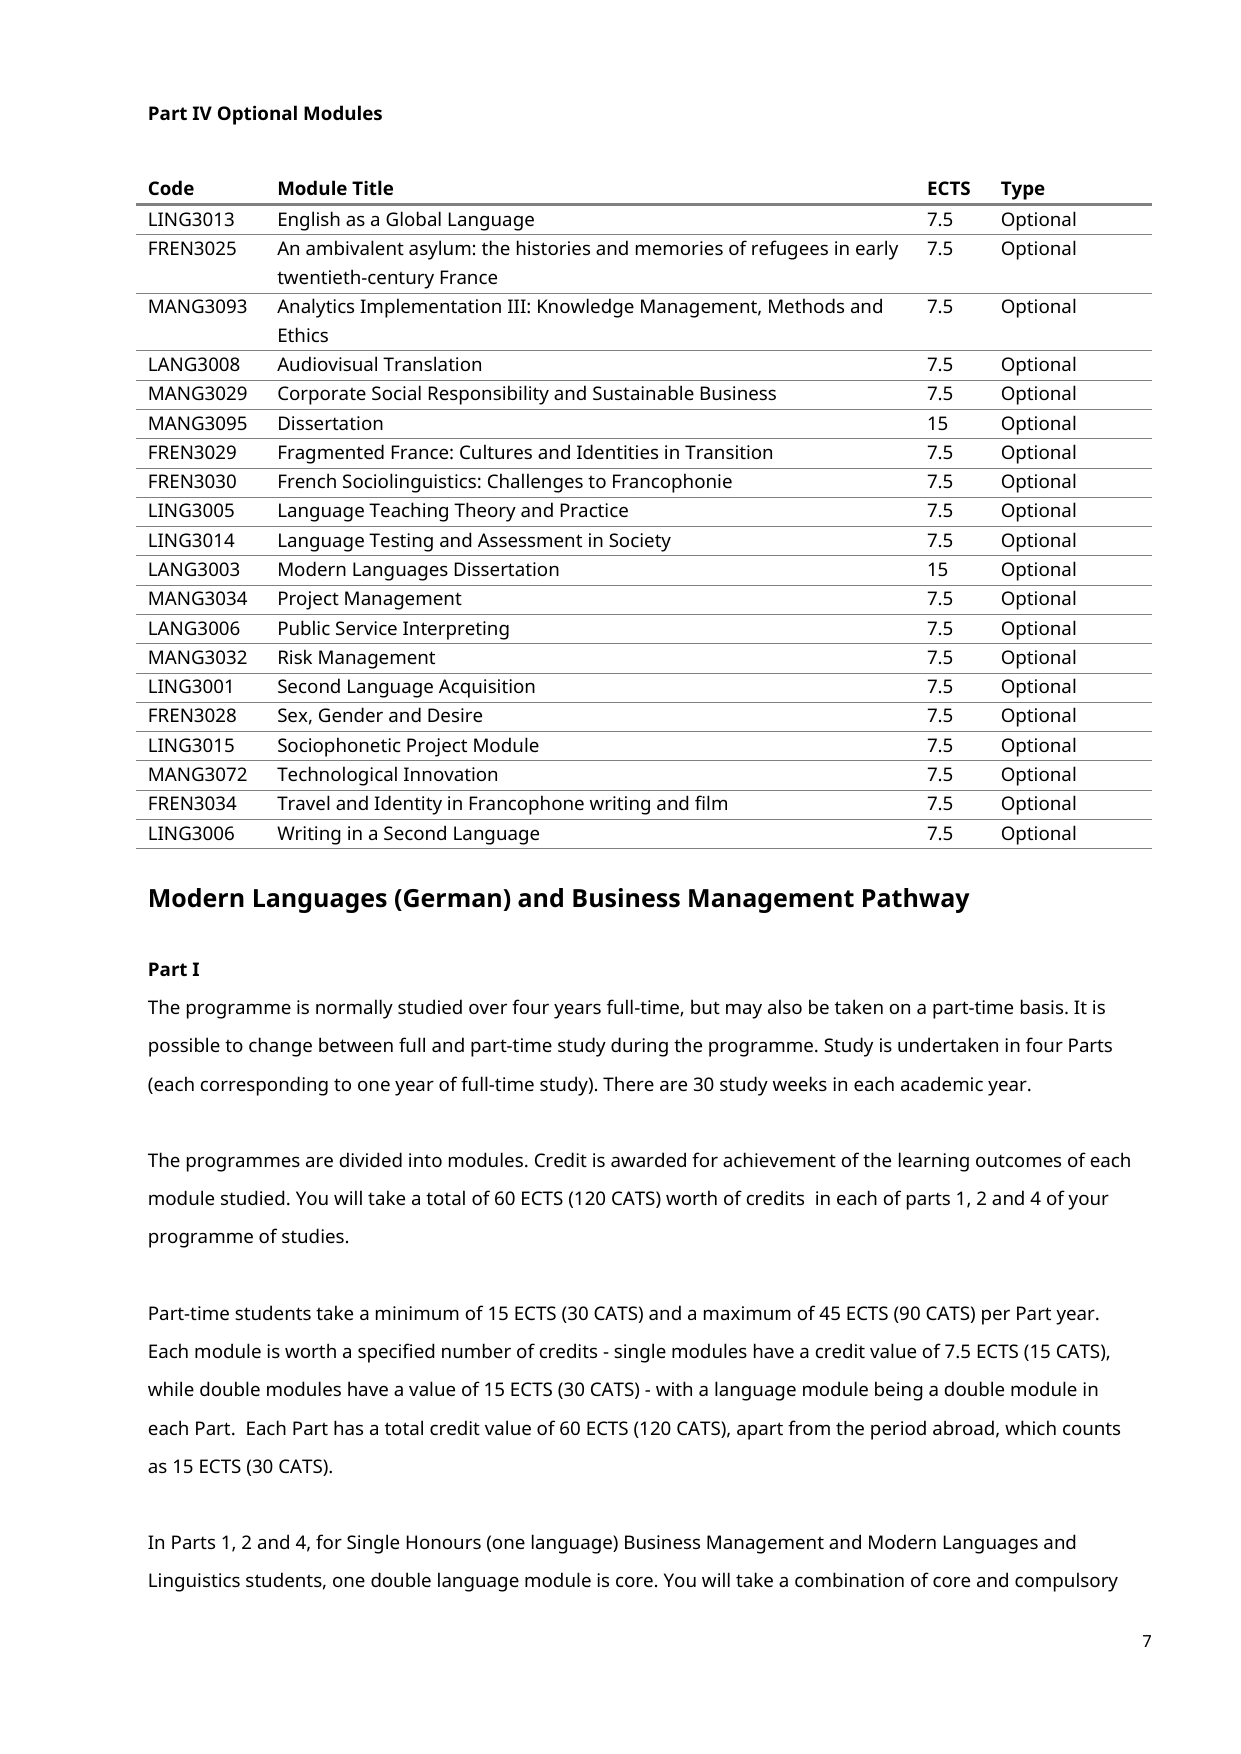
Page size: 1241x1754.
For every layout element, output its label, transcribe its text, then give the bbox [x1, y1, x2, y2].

table_cell Optional [989, 791, 1152, 819]
table_cell Public Service Interpreting [266, 615, 916, 643]
table_cell 7.5 [916, 351, 989, 380]
table_cell 15 [916, 410, 989, 438]
table_cell LANG3003 [136, 556, 266, 584]
table_cell Optional [989, 235, 1152, 292]
table_cell Technological Innovation [266, 761, 916, 789]
table_cell An ambivalent asylum: the histories and memories of refugees in early twentieth-century France [266, 235, 916, 292]
table_cell Optional [989, 586, 1152, 614]
table_cell Sociophonetic Project Module [266, 732, 916, 760]
table_cell MANG3095 [136, 410, 266, 438]
table_cell FREN3034 [136, 791, 266, 819]
table_cell LANG3006 [136, 615, 266, 643]
table_cell Optional [989, 294, 1152, 350]
table_cell Modern Languages Dissertation [266, 556, 916, 584]
table_cell Optional [989, 732, 1152, 760]
table_cell Optional [989, 644, 1152, 672]
table_cell French Sociolinguistics: Challenges to Francophonie [266, 469, 916, 497]
table_cell Part I The programme is normally studied over four years full-time, but may also be taken on a part-time basis. It is possible to change between full and part-time study during the programme. Study is undertaken in four Parts (each corresponding to one year of full-time study). There are 30 study weeks in each academic year. The programmes are divided into modules. Credit is awarded for achievement of the learning outcomes of each module studied. You will take a total of 60 ECTS (120 CATS) worth of credits in each of parts 1, 2 and 4 of your programme of studies. Part-time students take a minimum of 15 ECTS (30 CATS) and a maximum of 45 ECTS (90 CATS) per Part year. Each module is worth a specified number of credits - single modules have a credit value of 7.5 ECTS (15 CATS), while double modules have a value of 15 ECTS (30 CATS) - with a language module being a double module in each Part. Each Part has a total credit value of 60 ECTS (120 CATS), apart from the period abroad, which counts as 15 ECTS (30 CATS). In Parts 1, 2 and 4, for Single Honours (one language) Business Management and Modern Languages and Linguistics students, one double language module is core. You will take a combination of core and compulsory [136, 918, 1152, 1593]
table_cell Optional [989, 498, 1152, 526]
table_cell 7.5 [916, 469, 989, 497]
table_cell 7.5 [916, 615, 989, 643]
table_cell Sex, Gender and Desire [266, 703, 916, 731]
table_cell 15 [916, 556, 989, 584]
table_cell Optional [989, 439, 1152, 467]
table_cell 7.5 [916, 294, 989, 350]
table_cell LING3001 [136, 674, 266, 702]
table_cell LANG3008 [136, 351, 266, 380]
table_cell ECTS [916, 175, 989, 203]
table_cell Optional [989, 615, 1152, 643]
table_cell Optional [989, 410, 1152, 438]
table_cell Dissertation [266, 410, 916, 438]
table_cell 7.5 [916, 498, 989, 526]
table_cell English as a Global Language [266, 206, 916, 234]
table_cell Optional [989, 556, 1152, 584]
table_cell Travel and Identity in Francophone writing and film [266, 791, 916, 819]
table_cell 7.5 [916, 761, 989, 789]
table_cell 7.5 [916, 674, 989, 702]
table_cell FREN3025 [136, 235, 266, 292]
table_cell 7.5 [916, 644, 989, 672]
table_cell Analytics Implementation III: Knowledge Management, Methods and Ethics [266, 294, 916, 350]
table_cell LING3013 [136, 206, 266, 234]
table_cell 7.5 [916, 732, 989, 760]
table_cell 7.5 [916, 381, 989, 409]
table_cell 7.5 [916, 235, 989, 292]
table_cell Code [136, 175, 266, 203]
table_cell FREN3029 [136, 439, 266, 467]
table_cell MANG3093 [136, 294, 266, 350]
table_cell 7.5 [916, 791, 989, 819]
table_cell Language Teaching Theory and Practice [266, 498, 916, 526]
table_cell MANG3029 [136, 381, 266, 409]
table_cell Risk Management [266, 644, 916, 672]
table_cell MANG3034 [136, 586, 266, 614]
table_cell Second Language Acquisition [266, 674, 916, 702]
table_cell Project Management [266, 586, 916, 614]
table_cell Fragmented France: Cultures and Identities in Transition [266, 439, 916, 467]
table_cell Modern Languages (German) and Business Management Pathway [136, 849, 1152, 918]
table_cell 7.5 [916, 820, 989, 848]
table_cell Writing in a Second Language [266, 820, 916, 848]
table_cell Corporate Social Responsibility and Sustainable Business [266, 381, 916, 409]
table_cell Optional [989, 527, 1152, 555]
table_cell MANG3072 [136, 761, 266, 789]
table_cell Language Testing and Assessment in Society [266, 527, 916, 555]
table_cell Optional [989, 206, 1152, 234]
table_cell Optional [989, 674, 1152, 702]
table_cell FREN3030 [136, 469, 266, 497]
table_cell Module Title [266, 175, 916, 203]
table_cell Type [989, 175, 1152, 203]
table_cell Optional [989, 351, 1152, 380]
table_cell Audiovisual Translation [266, 351, 916, 380]
table_cell 7.5 [916, 206, 989, 234]
table_cell 7.5 [916, 703, 989, 731]
table_cell Optional [989, 820, 1152, 848]
table_cell Optional [989, 703, 1152, 731]
table_cell Optional [989, 761, 1152, 789]
table_cell Part IV Optional Modules [136, 99, 1152, 175]
table_cell FREN3028 [136, 703, 266, 731]
table_cell LING3005 [136, 498, 266, 526]
table_cell MANG3032 [136, 644, 266, 672]
table_cell Optional [989, 469, 1152, 497]
table_cell Optional [989, 381, 1152, 409]
table_cell 7.5 [916, 439, 989, 467]
table_cell 7.5 [916, 586, 989, 614]
table_cell LING3015 [136, 732, 266, 760]
table_cell 7.5 [916, 527, 989, 555]
table_cell LING3014 [136, 527, 266, 555]
table_cell LING3006 [136, 820, 266, 848]
